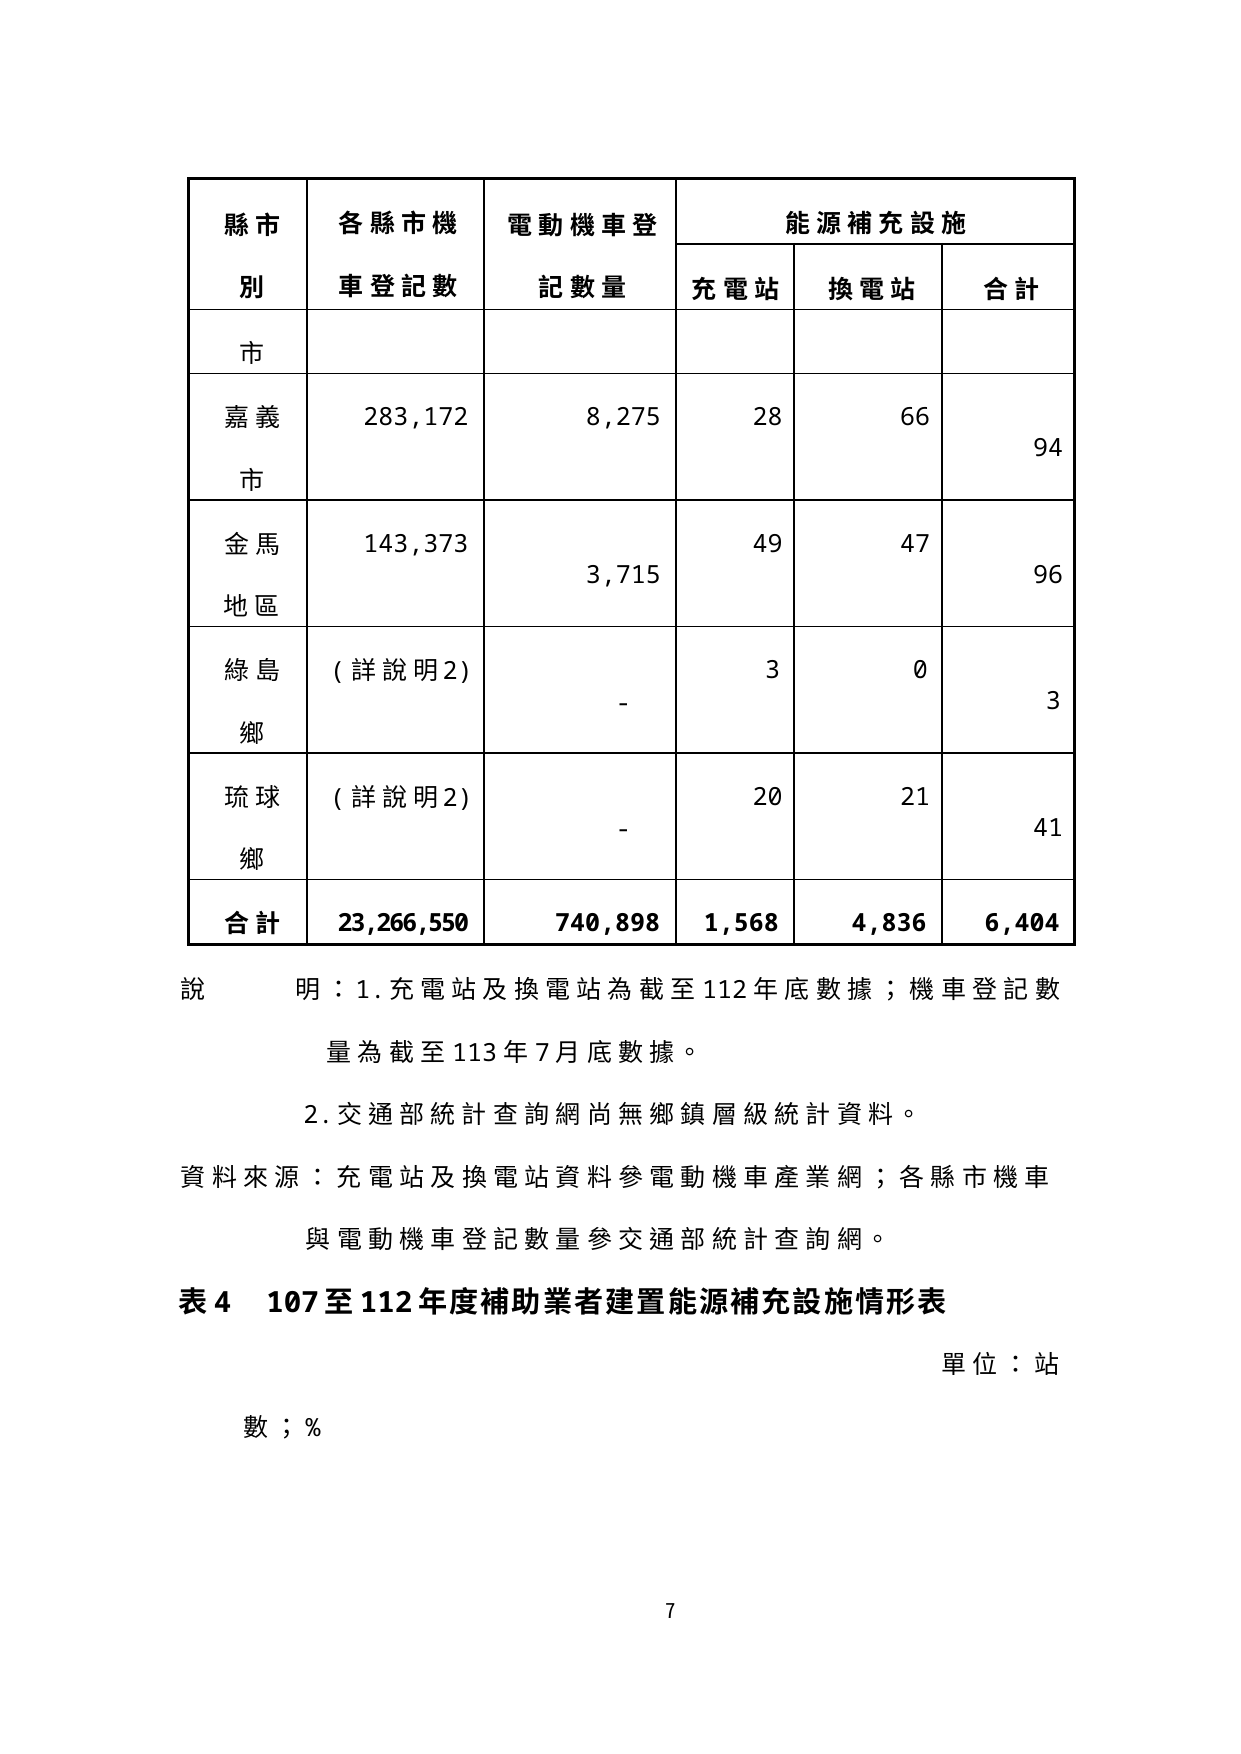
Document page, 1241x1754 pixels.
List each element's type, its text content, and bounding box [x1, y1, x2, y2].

table_header 各縣市機車登記數量 [308, 180, 483, 308]
text 資料來源：充電站及換電站資料參電動機車產業網；各縣市機車與電動機車登記數量參交通部統計查詢網。 [177, 1133, 1063, 1258]
table_cell 462,924 [308, 310, 483, 372]
text 2.交通部統計查詢網尚無鄉鎮層級統計資料。 [301, 1071, 1063, 1133]
table_cell 嘉義市 [190, 374, 306, 499]
table_cell 市 [190, 310, 306, 372]
text 表4 107至112年度補助業者建置能源補充設施情形表 [177, 1258, 1078, 1321]
text 說 明：1.充電站及換電站為截至112年底數據；機車登記數量為截至113年7月底數據。 [177, 946, 1063, 1071]
table_cell 20 [677, 754, 793, 879]
table_cell 283,172 [308, 374, 483, 499]
table_cell [485, 310, 675, 372]
table_cell 合計 [190, 880, 306, 943]
table_cell [677, 310, 793, 372]
table_cell 琉球鄉 [190, 754, 306, 879]
table_header 能源補充設施 [677, 180, 1073, 243]
table_cell 66 [795, 374, 941, 499]
table_cell 合計 [943, 245, 1073, 308]
table_cell 8,275 [485, 374, 675, 499]
table_cell 96 [943, 501, 1073, 626]
table_cell 3 [677, 627, 793, 752]
table_cell 3 [943, 627, 1073, 752]
table_cell 1,568 [677, 880, 793, 943]
table_cell 47 [795, 501, 941, 626]
table_cell 3,715 [485, 501, 675, 626]
table_cell 28 [677, 374, 793, 499]
table_cell 金馬地區 [190, 501, 306, 626]
table_cell 綠島鄉 [190, 627, 306, 752]
table_cell [795, 310, 941, 372]
table_cell 0 [795, 627, 941, 752]
table_cell 143,373 [308, 501, 483, 626]
table_header 電動機車登記數量 [485, 180, 675, 308]
table_header 縣市別 [190, 180, 306, 308]
table_cell 740,898 [485, 880, 675, 943]
table_cell 49 [677, 501, 793, 626]
table_cell - [485, 754, 675, 879]
table_cell 41 [943, 754, 1073, 879]
table_cell 換電站 [795, 245, 941, 308]
table_cell 23,266,550 [308, 880, 483, 943]
table_cell 4,836 [795, 880, 941, 943]
table_cell 94 [943, 374, 1073, 499]
table_cell 充電站 [677, 245, 793, 308]
table_cell 6,404 [943, 880, 1073, 943]
table_cell (詳說明2) [308, 754, 483, 879]
table_cell 21 [795, 754, 941, 879]
table_cell (詳說明2) [308, 627, 483, 752]
table_cell - [485, 627, 675, 752]
table_cell [943, 310, 1073, 372]
text 單位：站數；% [236, 1321, 1078, 1446]
